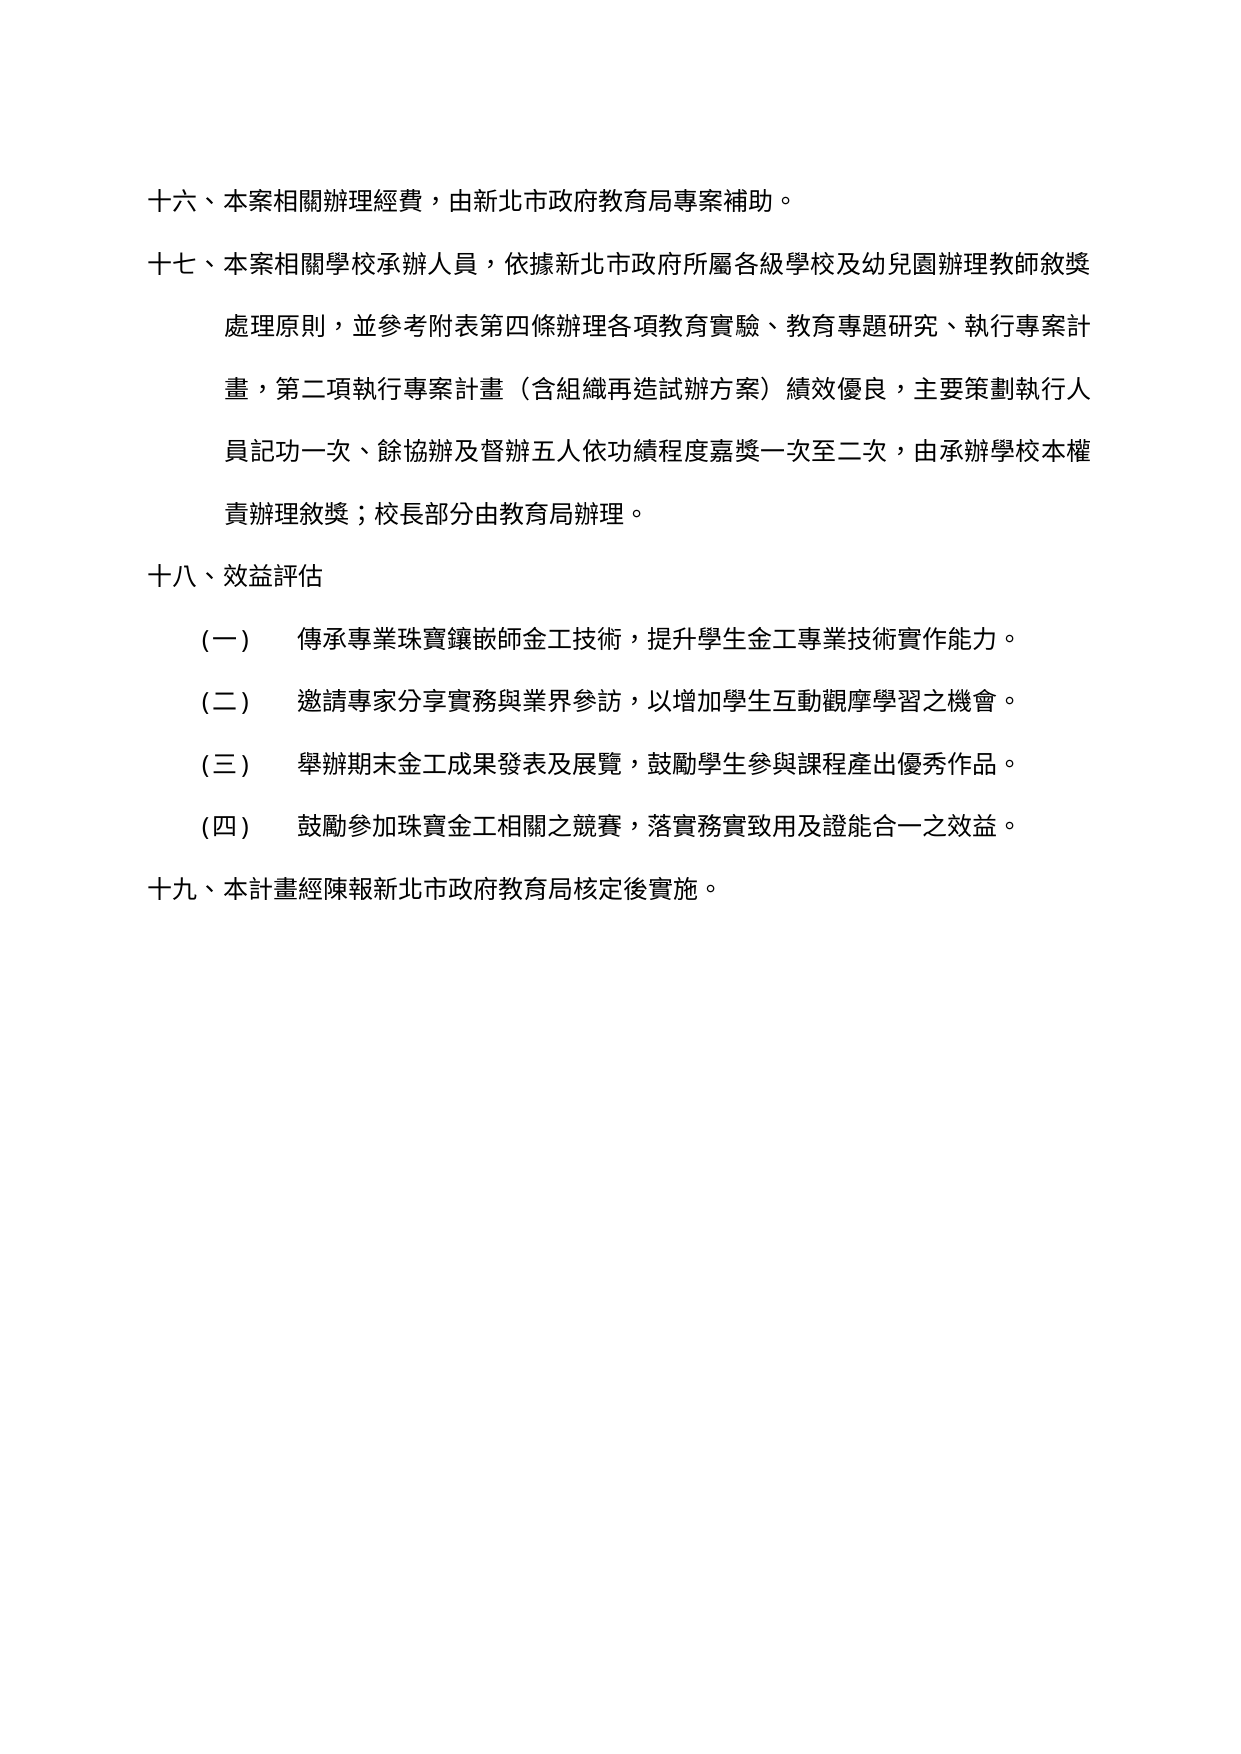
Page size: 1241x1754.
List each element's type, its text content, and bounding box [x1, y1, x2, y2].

list 本計畫經陳報新北市政府教育局核定後實施。 [148, 846, 1092, 908]
list 舉辦期末金工成果發表及展覽，鼓勵學生參與課程產出優秀作品。 [198, 721, 1092, 783]
list 本案相關學校承辦人員，依據新北市政府所屬各級學校及幼兒園辦理教師敘獎處理原則，並參考附表第四條辦理各項教育實驗、教育專題研究、執行專案計畫，第二項執行專案計畫（含組織再造試辦方案）績效優良，主要策劃執行人員記功一次、餘協辦及督辦五人依功績程度嘉獎一次至二次，由承辦學校本權責辦理敘獎；校長部分由教育局辦理。 [148, 221, 1092, 533]
list 傳承專業珠寶鑲嵌師金工技術，提升學生金工專業技術實作能力。 [198, 596, 1092, 658]
list 邀請專家分享實務與業界參訪，以增加學生互動觀摩學習之機會。 [198, 658, 1092, 721]
list 鼓勵參加珠寶金工相關之競賽，落實務實致用及證能合一之效益。 [198, 783, 1092, 846]
list 本案相關辦理經費，由新北市政府教育局專案補助。 [148, 158, 1092, 221]
list 效益評估 [148, 533, 1092, 596]
